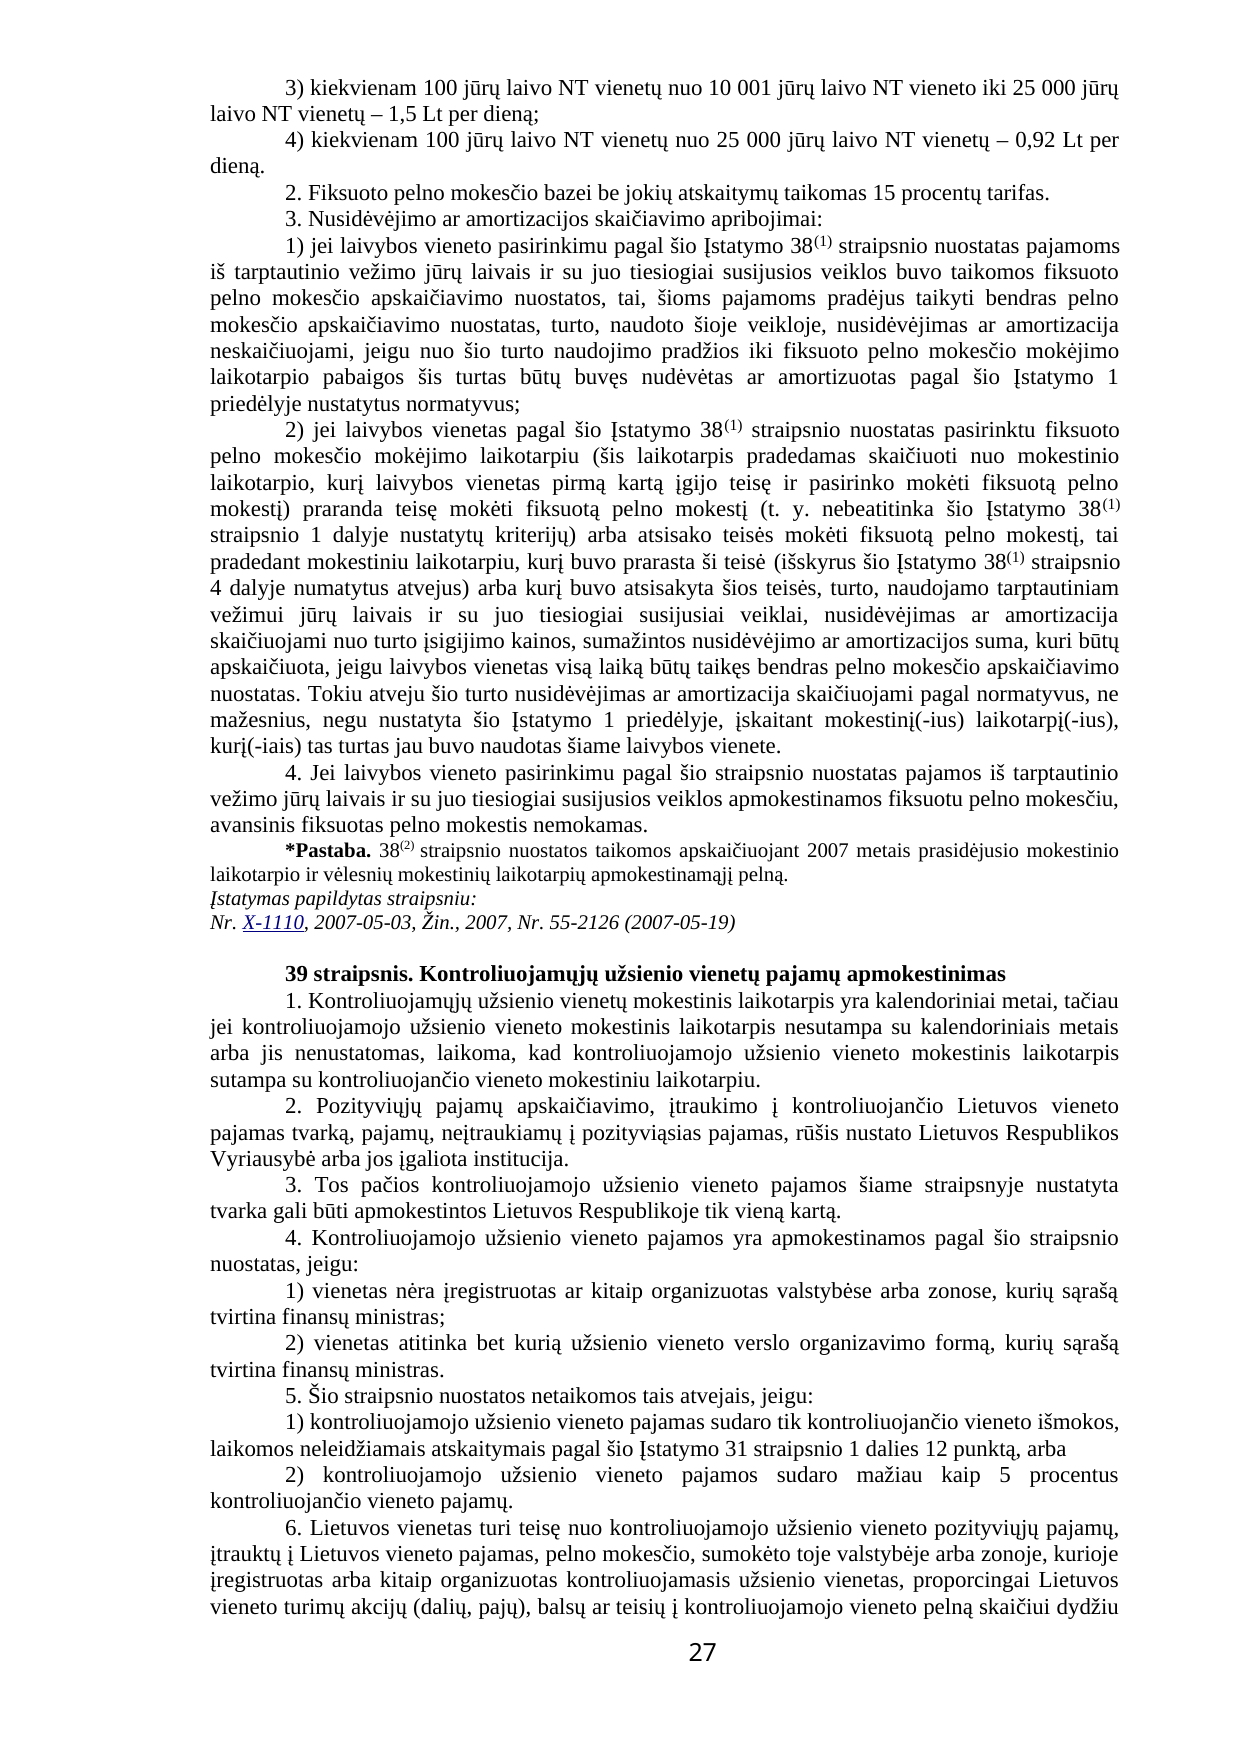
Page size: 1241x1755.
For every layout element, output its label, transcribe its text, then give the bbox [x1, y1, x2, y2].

text 1) vienetas nėra įregistruotas ar kitaip organizuotas valstybėse arba zonose, kurių sąrašą tvirtina finansų ministras; [210, 1277, 1120, 1329]
text 39 straipsnis. Kontroliuojamųjų užsienio vienetų pajamų apmokestinimas [210, 960, 1120, 987]
text 3) kiekvienam 100 jūrų laivo NT vienetų nuo 10 001 jūrų laivo NT vieneto iki 25 000 jūrų laivo NT vienetų – 1,5 Lt per dieną; [210, 73, 1120, 126]
text 4. Jei laivybos vieneto pasirinkimu pagal šio straipsnio nuostatas pajamos iš tarptautinio vežimo jūrų laivais ir su juo tiesiogiai susijusios veiklos apmokestinamos fiksuotu pelno mokesčiu, avansinis fiksuotas pelno mokestis nemokamas. [210, 759, 1120, 838]
text 2. Fiksuoto pelno mokesčio bazei be jokių atskaitymų taikomas 15 procentų tarifas. [210, 179, 1120, 205]
text Įstatymas papildytas straipsniu: [210, 886, 1120, 910]
text 3. Nusidėvėjimo ar amortizacijos skaičiavimo apribojimai: [210, 205, 1120, 232]
text 2) kontroliuojamojo užsienio vieneto pajamos sudaro mažiau kaip 5 procentus kontroliuojančio vieneto pajamų. [210, 1461, 1120, 1514]
text 2) vienetas atitinka bet kurią užsienio vieneto verslo organizavimo formą, kurių sąrašą tvirtina finansų ministras. [210, 1329, 1120, 1382]
text 1. Kontroliuojamųjų užsienio vienetų mokestinis laikotarpis yra kalendoriniai metai, tačiau jei kontroliuojamojo užsienio vieneto mokestinis laikotarpis nesutampa su kalendoriniais metais arba jis nenustatomas, laikoma, kad kontroliuojamojo užsienio vieneto mokestinis laikotarpis sutampa su kontroliuojančio vieneto mokestiniu laikotarpiu. [210, 987, 1120, 1092]
text 2. Pozityviųjų pajamų apskaičiavimo, įtraukimo į kontroliuojančio Lietuvos vieneto pajamas tvarką, pajamų, neįtraukiamų į pozityviąsias pajamas, rūšis nustato Lietuvos Respublikos Vyriausybė arba jos įgaliota institucija. [210, 1092, 1120, 1171]
text 5. Šio straipsnio nuostatos netaikomos tais atvejais, jeigu: [210, 1382, 1120, 1408]
text 2) jei laivybos vienetas pagal šio Įstatymo 38(1) straipsnio nuostatas pasirinktu fiksuoto pelno mokesčio mokėjimo laikotarpiu (šis laikotarpis pradedamas skaičiuoti nuo mokestinio laikotarpio, kurį laivybos vienetas pirmą kartą įgijo teisę ir pasirinko mokėti fiksuotą pelno mokestį) praranda teisę mokėti fiksuotą pelno mokestį (t. y. nebeatitinka šio Įstatymo 38(1) straipsnio 1 dalyje nustatytų kriterijų) arba atsisako teisės mokėti fiksuotą pelno mokestį, tai pradedant mokestiniu laikotarpiu, kurį buvo prarasta ši teisė (išskyrus šio Įstatymo 38(1) straipsnio 4 dalyje numatytus atvejus) arba kurį buvo atsisakyta šios teisės, turto, naudojamo tarptautiniam vežimui jūrų laivais ir su juo tiesiogiai susijusiai veiklai, nusidėvėjimas ar amortizacija skaičiuojami nuo turto įsigijimo kainos, sumažintos nusidėvėjimo ar amortizacijos suma, kuri būtų apskaičiuota, jeigu laivybos vienetas visą laiką būtų taikęs bendras pelno mokesčio apskaičiavimo nuostatas. Tokiu atveju šio turto nusidėvėjimas ar amortizacija skaičiuojami pagal normatyvus, ne mažesnius, negu nustatyta šio Įstatymo 1 priedėlyje, įskaitant mokestinį(-ius) laikotarpį(-ius), kurį(-iais) tas turtas jau buvo naudotas šiame laivybos vienete. [210, 416, 1120, 759]
text Nr. X-1110, 2007-05-03, Žin., 2007, Nr. 55-2126 (2007-05-19) [210, 910, 1120, 934]
text 4) kiekvienam 100 jūrų laivo NT vienetų nuo 25 000 jūrų laivo NT vienetų – 0,92 Lt per dieną. [210, 126, 1120, 179]
text 3. Tos pačios kontroliuojamojo užsienio vieneto pajamos šiame straipsnyje nustatyta tvarka gali būti apmokestintos Lietuvos Respublikoje tik vieną kartą. [210, 1171, 1120, 1224]
text 1) jei laivybos vieneto pasirinkimu pagal šio Įstatymo 38(1) straipsnio nuostatas pajamoms iš tarptautinio vežimo jūrų laivais ir su juo tiesiogiai susijusios veiklos buvo taikomos fiksuoto pelno mokesčio apskaičiavimo nuostatos, tai, šioms pajamoms pradėjus taikyti bendras pelno mokesčio apskaičiavimo nuostatas, turto, naudoto šioje veikloje, nusidėvėjimas ar amortizacija neskaičiuojami, jeigu nuo šio turto naudojimo pradžios iki fiksuoto pelno mokesčio mokėjimo laikotarpio pabaigos šis turtas būtų buvęs nudėvėtas ar amortizuotas pagal šio Įstatymo 1 priedėlyje nustatytus normatyvus; [210, 232, 1120, 416]
text 1) kontroliuojamojo užsienio vieneto pajamas sudaro tik kontroliuojančio vieneto išmokos, laikomos neleidžiamais atskaitymais pagal šio Įstatymo 31 straipsnio 1 dalies 12 punktą, arba [210, 1408, 1120, 1461]
text 4. Kontroliuojamojo užsienio vieneto pajamos yra apmokestinamos pagal šio straipsnio nuostatas, jeigu: [210, 1224, 1120, 1277]
text *Pastaba. 38(2) straipsnio nuostatos taikomos apskaičiuojant 2007 metais prasidėjusio mokestinio laikotarpio ir vėlesnių mokestinių laikotarpių apmokestinamąjį pelną. [210, 838, 1120, 886]
text 6. Lietuvos vienetas turi teisę nuo kontroliuojamojo užsienio vieneto pozityviųjų pajamų, įtrauktų į Lietuvos vieneto pajamas, pelno mokesčio, sumokėto toje valstybėje arba zonoje, kurioje įregistruotas arba kitaip organizuotas kontroliuojamasis užsienio vienetas, proporcingai Lietuvos vieneto turimų akcijų (dalių, pajų), balsų ar teisių į kontroliuojamojo vieneto pelną skaičiui dydžiu [210, 1514, 1120, 1619]
